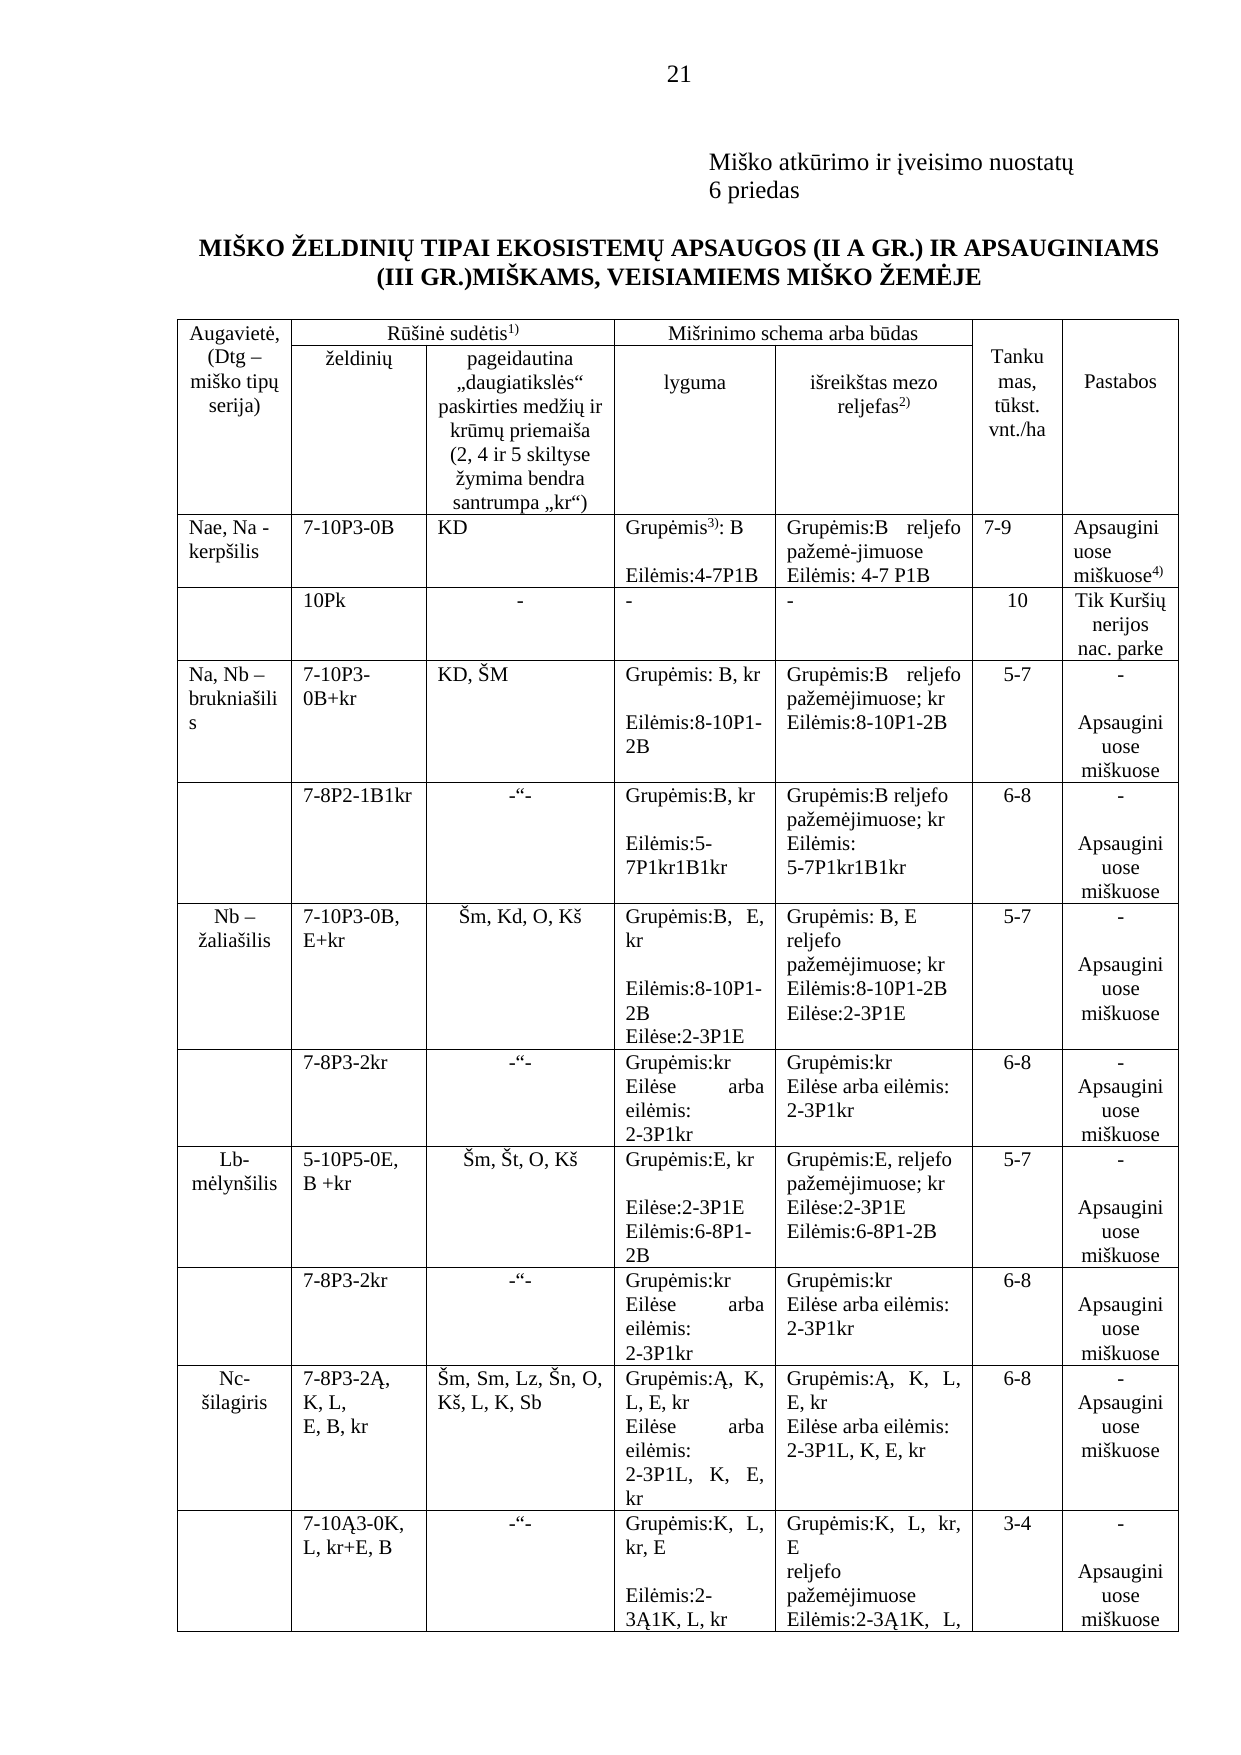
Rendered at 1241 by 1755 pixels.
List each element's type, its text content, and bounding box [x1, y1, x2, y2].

table_cell Grupėmis:E, reljefo pažemėjimuose; kr Eilėse:2-3P1E Eilėmis:6-8P1-2B [776, 1147, 972, 1267]
table_cell 7-8P2-1B1kr [292, 783, 426, 903]
table_cell 7-10P3-0B [292, 515, 426, 587]
table_cell Grupėmis:B reljefo pažemėjimuose; kr Eilėmis: 5-7P1kr1B1kr [776, 783, 972, 903]
table_header Rūšinė sudėtis1) [292, 320, 614, 344]
table_cell 5-7 [973, 904, 1062, 1048]
table_cell 10Pk [292, 588, 426, 660]
table_cell 7-9 [973, 515, 1062, 587]
text MIŠKO ŽELDINIŲ TIPAI EKOSISTEMŲ APSAUGOS (II A GR.) IR APSAUGINIAMS (III GR.)MIŠKAMS, VEISIAMIEMS MIŠKO ŽEMĖJE [177, 233, 1181, 291]
table_cell Nae, Na -kerpšilis [178, 515, 291, 587]
table_cell 7-10P3-0B+kr [292, 661, 426, 782]
table_cell Šm, Sm, Lz, Šn, O, Kš, L, K, Sb [427, 1366, 614, 1510]
table_header Augavietė, (Dtg – miško tipų serija) [178, 320, 291, 514]
table_header Tankumas, tūkst. vnt./ha [973, 320, 1062, 514]
table_cell Nb – žaliašilis [178, 904, 291, 1048]
table_cell - [427, 588, 614, 660]
table_cell Šm, Kd, O, Kš [427, 904, 614, 1048]
table_cell išreikštas mezo reljefas2) [776, 346, 972, 514]
table_cell -“- [427, 1511, 614, 1631]
table_cell - [615, 588, 775, 660]
table_cell Grupėmis:kr Eilėse arba eilėmis: 2-3P1kr [615, 1268, 775, 1364]
table_cell 5-10P5-0E, B +kr [292, 1147, 426, 1267]
table_cell Kd [427, 515, 614, 587]
table_cell Grupėmis:E, kr Eilėse:2-3P1E Eilėmis:6-8P1-2B [615, 1147, 775, 1267]
table_cell Grupėmis: B, E reljefo pažemėjimuose; kr Eilėmis:8-10P1-2B Eilėse:2-3P1E [776, 904, 972, 1048]
table_cell 6-8 [973, 1268, 1062, 1364]
table_cell 7-10Ą3-0K, L, kr+E, B [292, 1511, 426, 1631]
text 6 priedas [177, 176, 1181, 204]
table_cell - Apsauginiuose miškuose [1063, 904, 1178, 1048]
table_cell -“- [427, 1268, 614, 1364]
table_cell želdinių [292, 346, 426, 514]
table_cell [178, 1050, 291, 1146]
table_cell Grupėmis:B reljefo pažemėjimuose; kr Eilėmis:8-10P1-2B [776, 661, 972, 782]
table_cell Tik Kuršių nerijos nac. parke [1063, 588, 1178, 660]
table_cell 7-8P3-2Ą, K, L, E, B, kr [292, 1366, 426, 1510]
table_cell Grupėmis: B, kr Eilėmis:8-10P1-2B [615, 661, 775, 782]
table_cell Lb-mėlynšilis [178, 1147, 291, 1267]
table_cell Grupėmis3): B Eilėmis:4-7P1B [615, 515, 775, 587]
table_cell 7-10P3-0B, E+kr [292, 904, 426, 1048]
table_cell Grupėmis:kr Eilėse arba eilėmis: 2-3P1kr [776, 1268, 972, 1364]
table_header Mišrinimo schema arba būdas [615, 320, 972, 344]
table_cell - [776, 588, 972, 660]
table_cell pageidautina „daugiatikslės“ paskirties medžių ir krūmų priemaiša (2, 4 ir 5 skiltyse žymima bendra santrumpa „kr“) [427, 346, 614, 514]
table_cell Grupėmis:B, kr Eilėmis:5-7P1kr1B1kr [615, 783, 775, 903]
table_cell - Apsauginiuose miškuose [1063, 1366, 1178, 1510]
table_cell Nc- šilagiris [178, 1366, 291, 1510]
table_cell 3-4 [973, 1511, 1062, 1631]
table_cell lyguma [615, 346, 775, 514]
table_header Pastabos [1063, 320, 1178, 514]
table_cell Grupėmis:kr Eilėse arba eilėmis: 2-3P1kr [776, 1050, 972, 1146]
table_cell Grupėmis:B, E, kr Eilėmis:8-10P1-2B Eilėse:2-3P1E [615, 904, 775, 1048]
table_cell [178, 588, 291, 660]
table_cell Kd, Šm [427, 661, 614, 782]
table_cell Apsauginiuose miškuose4) [1063, 515, 1178, 587]
table_cell [178, 1511, 291, 1631]
table_cell -“- [427, 783, 614, 903]
table_cell 10 [973, 588, 1062, 660]
table_cell Grupėmis:Ą, K, L, E, kr Eilėse arba eilėmis: 2-3P1L, K, E, kr [776, 1366, 972, 1510]
table_cell Grupėmis:K, L, kr, E reljefo pažemėjimuose Eilėmis:2-3Ą1K, L, [776, 1511, 972, 1631]
table_cell Grupėmis:B reljefo pažemė-jimuose Eilėmis: 4-7 P1B [776, 515, 972, 587]
table_cell [178, 1268, 291, 1364]
table_cell Apsauginiuose miškuose [1063, 1268, 1178, 1364]
table_cell [178, 783, 291, 903]
table_cell 6-8 [973, 1050, 1062, 1146]
table_cell - Apsauginiuose miškuose [1063, 1050, 1178, 1146]
table_cell 5-7 [973, 661, 1062, 782]
table_cell 6-8 [973, 1366, 1062, 1510]
table_cell Grupėmis:kr Eilėse arba eilėmis: 2-3P1kr [615, 1050, 775, 1146]
table_cell 5-7 [973, 1147, 1062, 1267]
table_cell Grupėmis:Ą, K, L, E, kr Eilėse arba eilėmis: 2-3P1L, K, E, kr [615, 1366, 775, 1510]
table_cell - Apsauginiuose miškuose [1063, 783, 1178, 903]
table_cell Šm, Št, O, Kš [427, 1147, 614, 1267]
table_cell 6-8 [973, 783, 1062, 903]
table_cell Na, Nb – brukniašilis [178, 661, 291, 782]
table_cell -“- [427, 1050, 614, 1146]
table_cell - Apsauginiuose miškuose [1063, 661, 1178, 782]
text Miško atkūrimo ir įveisimo nuostatų [177, 147, 1181, 176]
table_cell Grupėmis:K, L, kr, E Eilėmis:2-3Ą1K, L, kr [615, 1511, 775, 1631]
table_cell - Apsauginiuose miškuose [1063, 1147, 1178, 1267]
table_cell - Apsauginiuose miškuose [1063, 1511, 1178, 1631]
table_cell 7-8P3-2kr [292, 1050, 426, 1146]
table_cell 7-8P3-2kr [292, 1268, 426, 1364]
